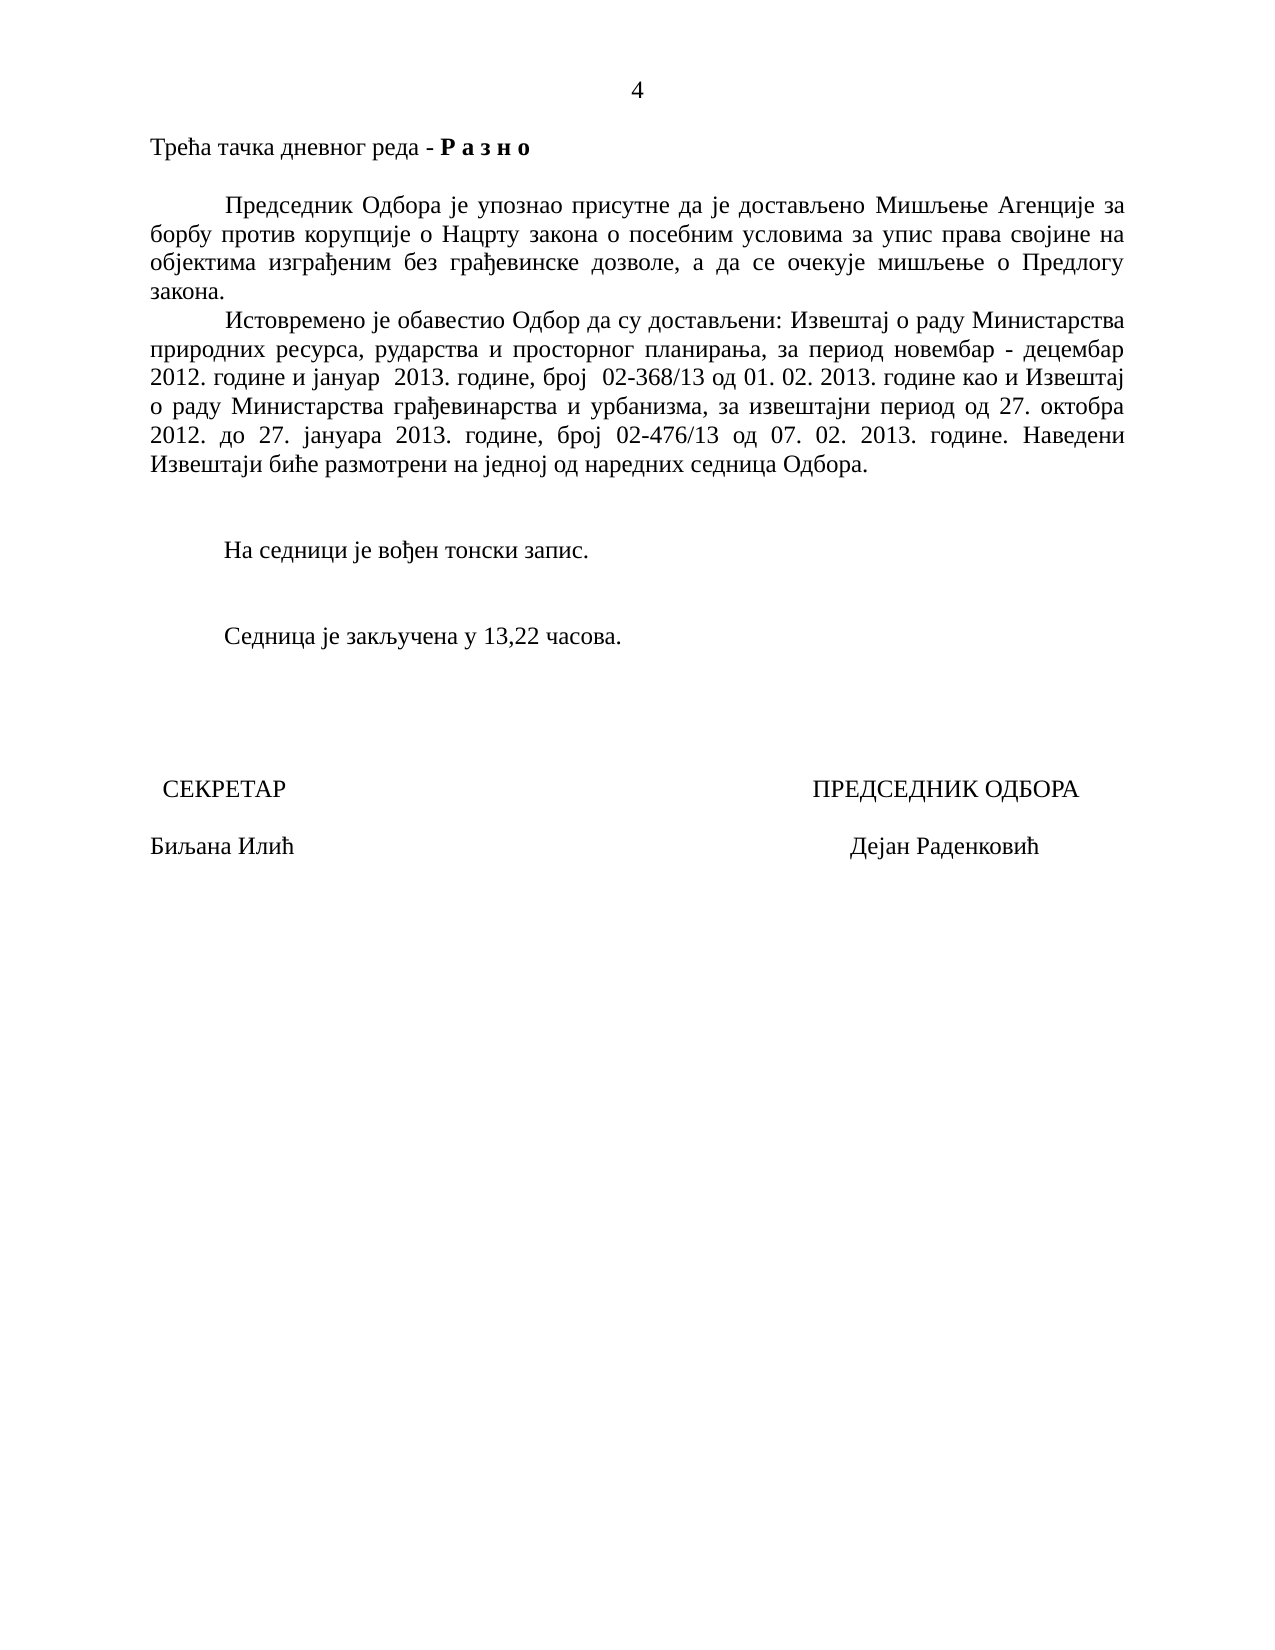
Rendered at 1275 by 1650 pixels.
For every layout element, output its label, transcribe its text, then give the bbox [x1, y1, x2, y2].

text Седница је закључена у 13,22 часова. [150, 621, 1125, 650]
text Председник Одбора је упознао присутне да је достављено Мишљење Агенције за борбу против корупције о Нацрту закона о посебним условима за упис права својине на објектима изграђеним без грађевинске дозволе, а да се очекује мишљење о Предлогу закона. [150, 190, 1125, 305]
text Трeћа тачка дневног реда - Р а з н о [150, 132, 1125, 161]
text Истовремено је обавестио Одбор да су достављени: Извештај о раду Министарства природних ресурса, рударства и просторног планирања, за период новембар - децембар 2012. године и јануар 2013. године, број 02-368/13 од 01. 02. 2013. године као и Извештај о раду Министарства грађевинарства и урбанизма, за извештајни период од 27. октобра 2012. до 27. јануара 2013. године, број 02-476/13 од 07. 02. 2013. године. Наведени Извештаји биће размотрени на једној од наредних седница Одбора. [150, 305, 1125, 477]
text Биљана Илић Дејан Раденковић [150, 831, 1125, 860]
text СЕКРЕТАР ПРЕДСЕДНИК ОДБОРА [150, 774, 1125, 802]
text На седници је вођен тонски запис. [150, 535, 1125, 564]
